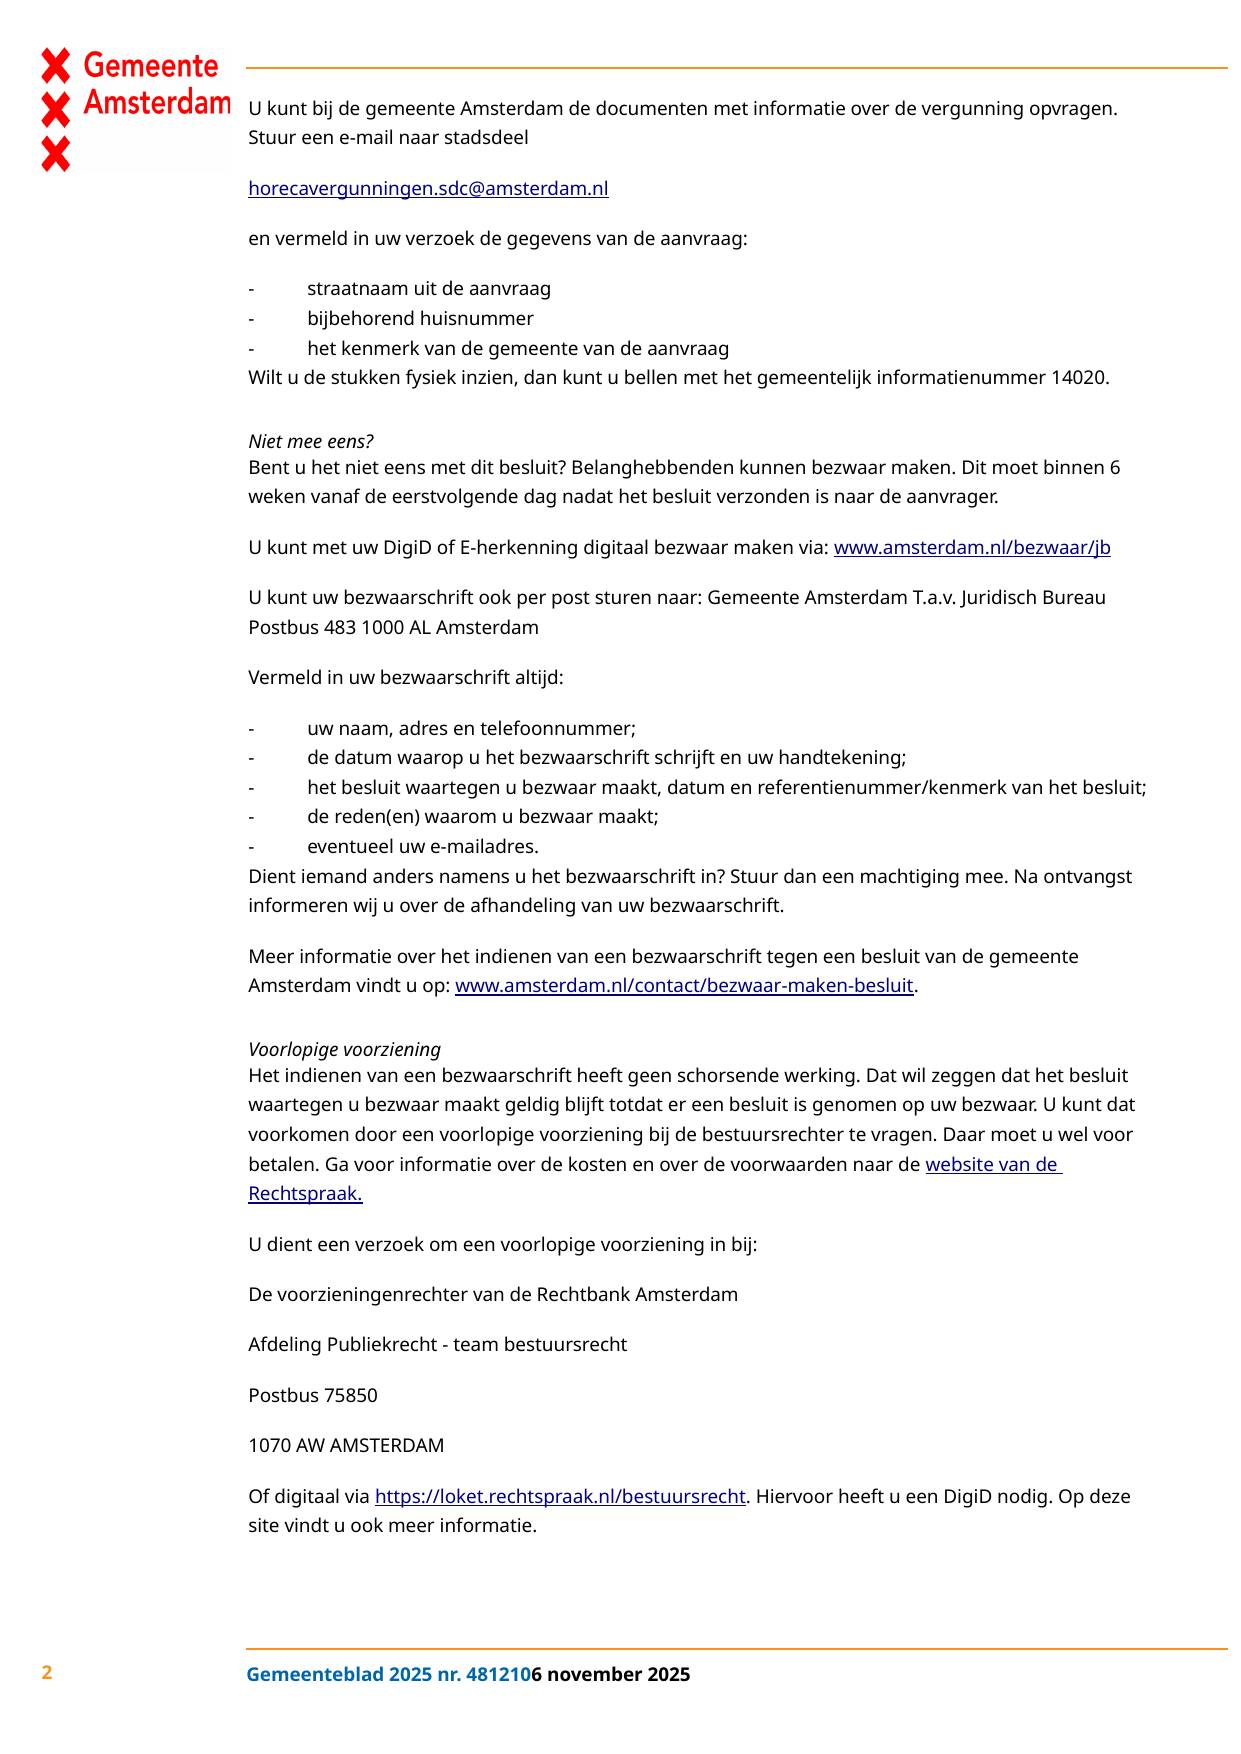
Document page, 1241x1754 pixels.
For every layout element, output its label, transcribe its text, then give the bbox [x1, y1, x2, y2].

text De voorzieningenrechter van de Rechtbank Amsterdam [248, 1281, 1152, 1307]
text 1070 AW AMSTERDAM [248, 1432, 1152, 1458]
list uw naam, adres en telefoonnummer; [248, 715, 1152, 741]
text Afdeling Publiekrecht - team bestuursrecht [248, 1332, 1152, 1357]
list straatnaam uit de aanvraag [248, 276, 1152, 301]
list de reden(en) waarom u bezwaar maakt; [248, 804, 1152, 829]
list het besluit waartegen u bezwaar maakt, datum en referentienummer/kenmerk van het besluit; [248, 774, 1152, 800]
list bijbehorend huisnummer [248, 305, 1152, 331]
text Het indienen van een bezwaarschrift heeft geen schorsende werking. Dat wil zeggen dat het besluit waartegen u bezwaar maakt geldig blijft totdat er een besluit is genomen op uw bezwaar. U kunt dat voorkomen door een voorlopige voorziening bij de bestuursrechter te vragen. Daar moet u wel voor betalen. Ga voor informatie over de kosten en over de voorwaarden naar de website van de Rechtspraak. [248, 1062, 1152, 1206]
text U kunt bij de gemeente Amsterdam de documenten met informatie over de vergunning opvragen. Stuur een e-mail naar stadsdeel [248, 95, 1152, 150]
list het kenmerk van de gemeente van de aanvraag [248, 335, 1152, 361]
text Dient iemand anders namens u het bezwaarschrift in? Stuur dan een machtiging mee. Na ontvangst informeren wij u over de afhandeling van uw bezwaarschrift. [248, 863, 1152, 918]
text Wilt u de stukken fysiek inzien, dan kunt u bellen met het gemeentelijk informatienummer 14020. [248, 364, 1152, 390]
text en vermeld in uw verzoek de gegevens van de aanvraag: [248, 225, 1152, 251]
text Niet mee eens? [248, 428, 1152, 454]
text Meer informatie over het indienen van een bezwaarschrift tegen een besluit van de gemeente Amsterdam vindt u op: www.amsterdam.nl/contact/bezwaar-maken-besluit. [248, 943, 1152, 998]
text Of digitaal via https://loket.rechtspraak.nl/bestuursrecht. Hiervoor heeft u een DigiD nodig. Op deze site vindt u ook meer informatie. [248, 1483, 1152, 1538]
list eventueel uw e-mailadres. [248, 833, 1152, 859]
text Postbus 75850 [248, 1382, 1152, 1408]
text Bent u het niet eens met dit besluit? Belanghebbenden kunnen bezwaar maken. Dit moet binnen 6 weken vanaf de eerstvolgende dag nadat het besluit verzonden is naar de aanvrager. [248, 454, 1152, 509]
text U dient een verzoek om een voorlopige voorziening in bij: [248, 1231, 1152, 1257]
text horecavergunningen.sdc@amsterdam.nl [248, 175, 1152, 201]
text U kunt met uw DigiD of E-herkenning digitaal bezwaar maken via: www.amsterdam.nl/bezwaar/jb [248, 534, 1152, 560]
list de datum waarop u het bezwaarschrift schrijft en uw handtekening; [248, 744, 1152, 770]
text Vermeld in uw bezwaarschrift altijd: [248, 664, 1152, 690]
text Voorlopige voorziening [248, 1036, 1152, 1062]
picture [41, 47, 231, 172]
text U kunt uw bezwaarschrift ook per post sturen naar: Gemeente Amsterdam T.a.v. Juridisch Bureau Postbus 483 1000 AL Amsterdam [248, 584, 1152, 640]
